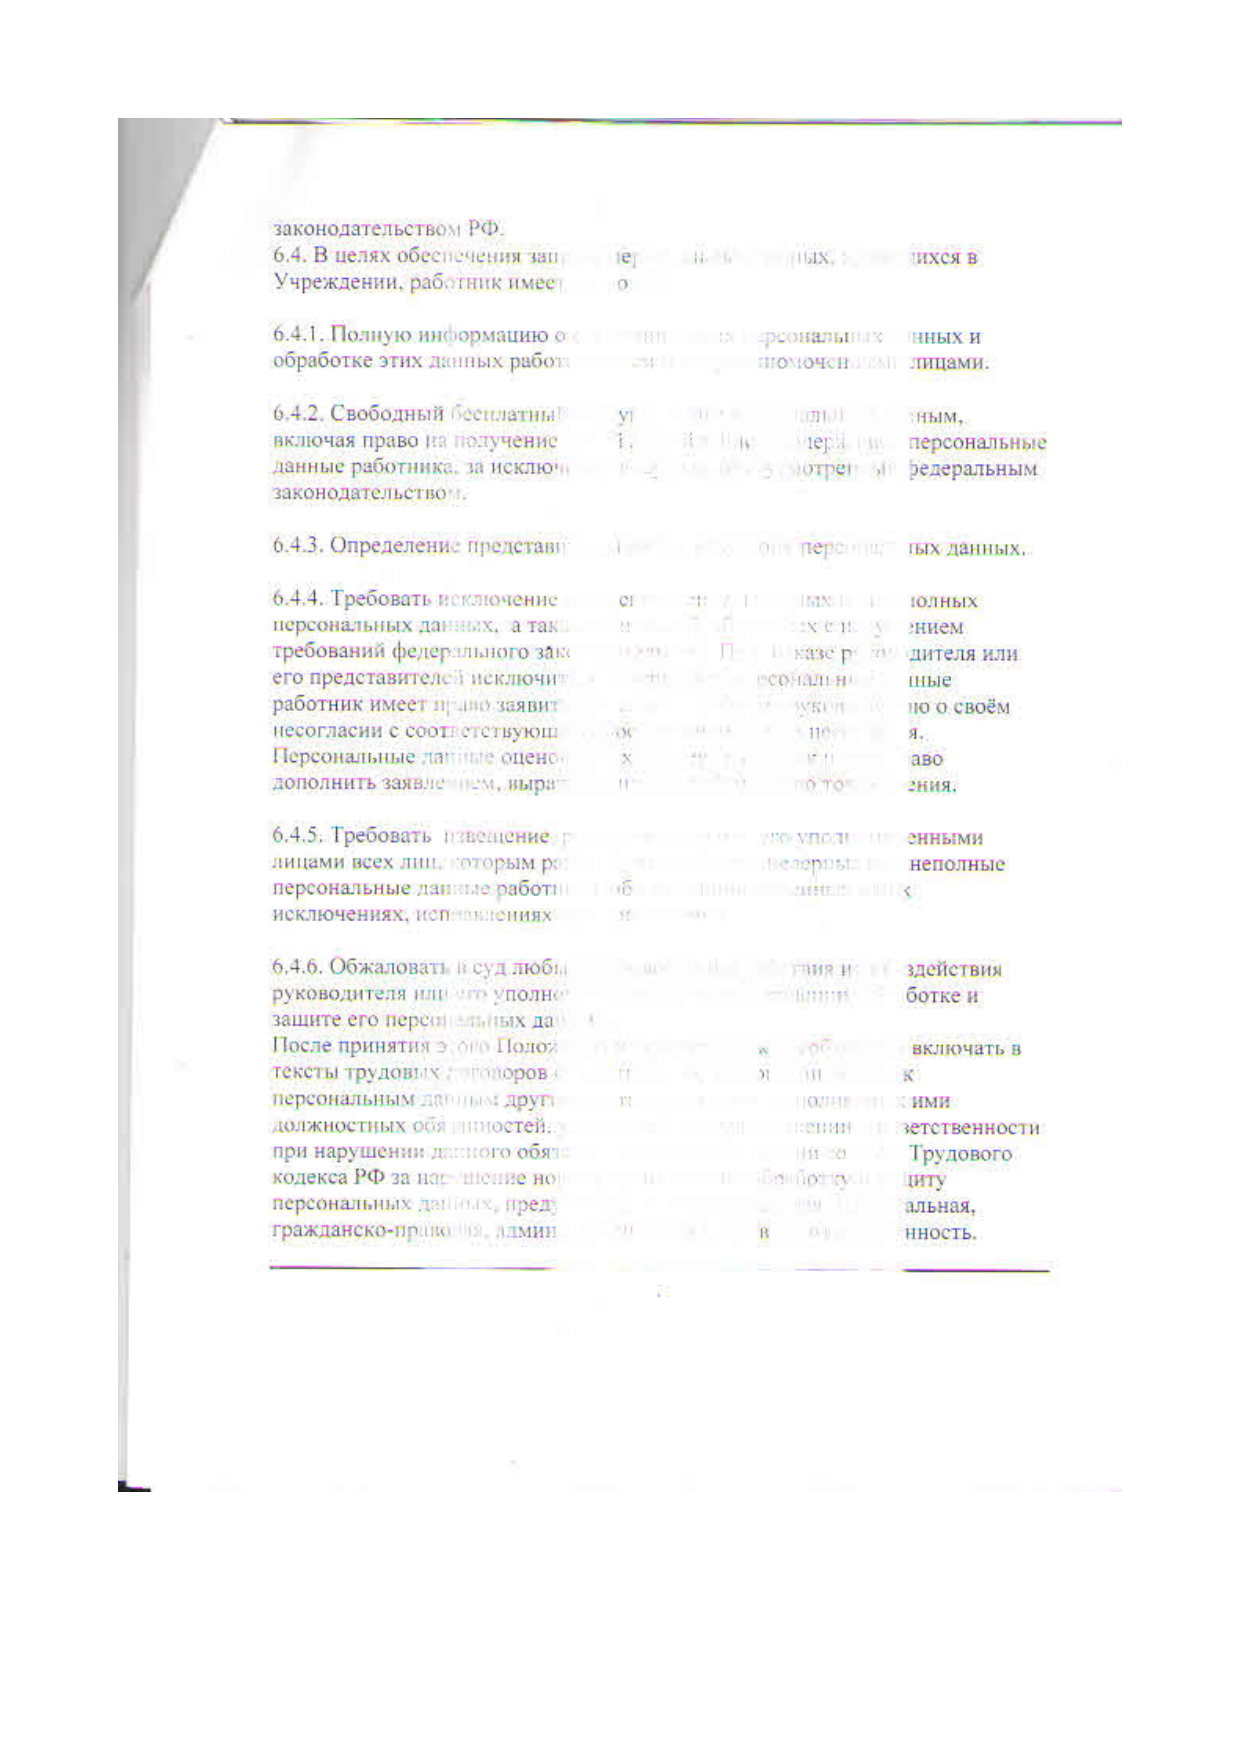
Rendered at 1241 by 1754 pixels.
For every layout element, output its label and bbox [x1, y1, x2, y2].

picture [118, 118, 1122, 1492]
